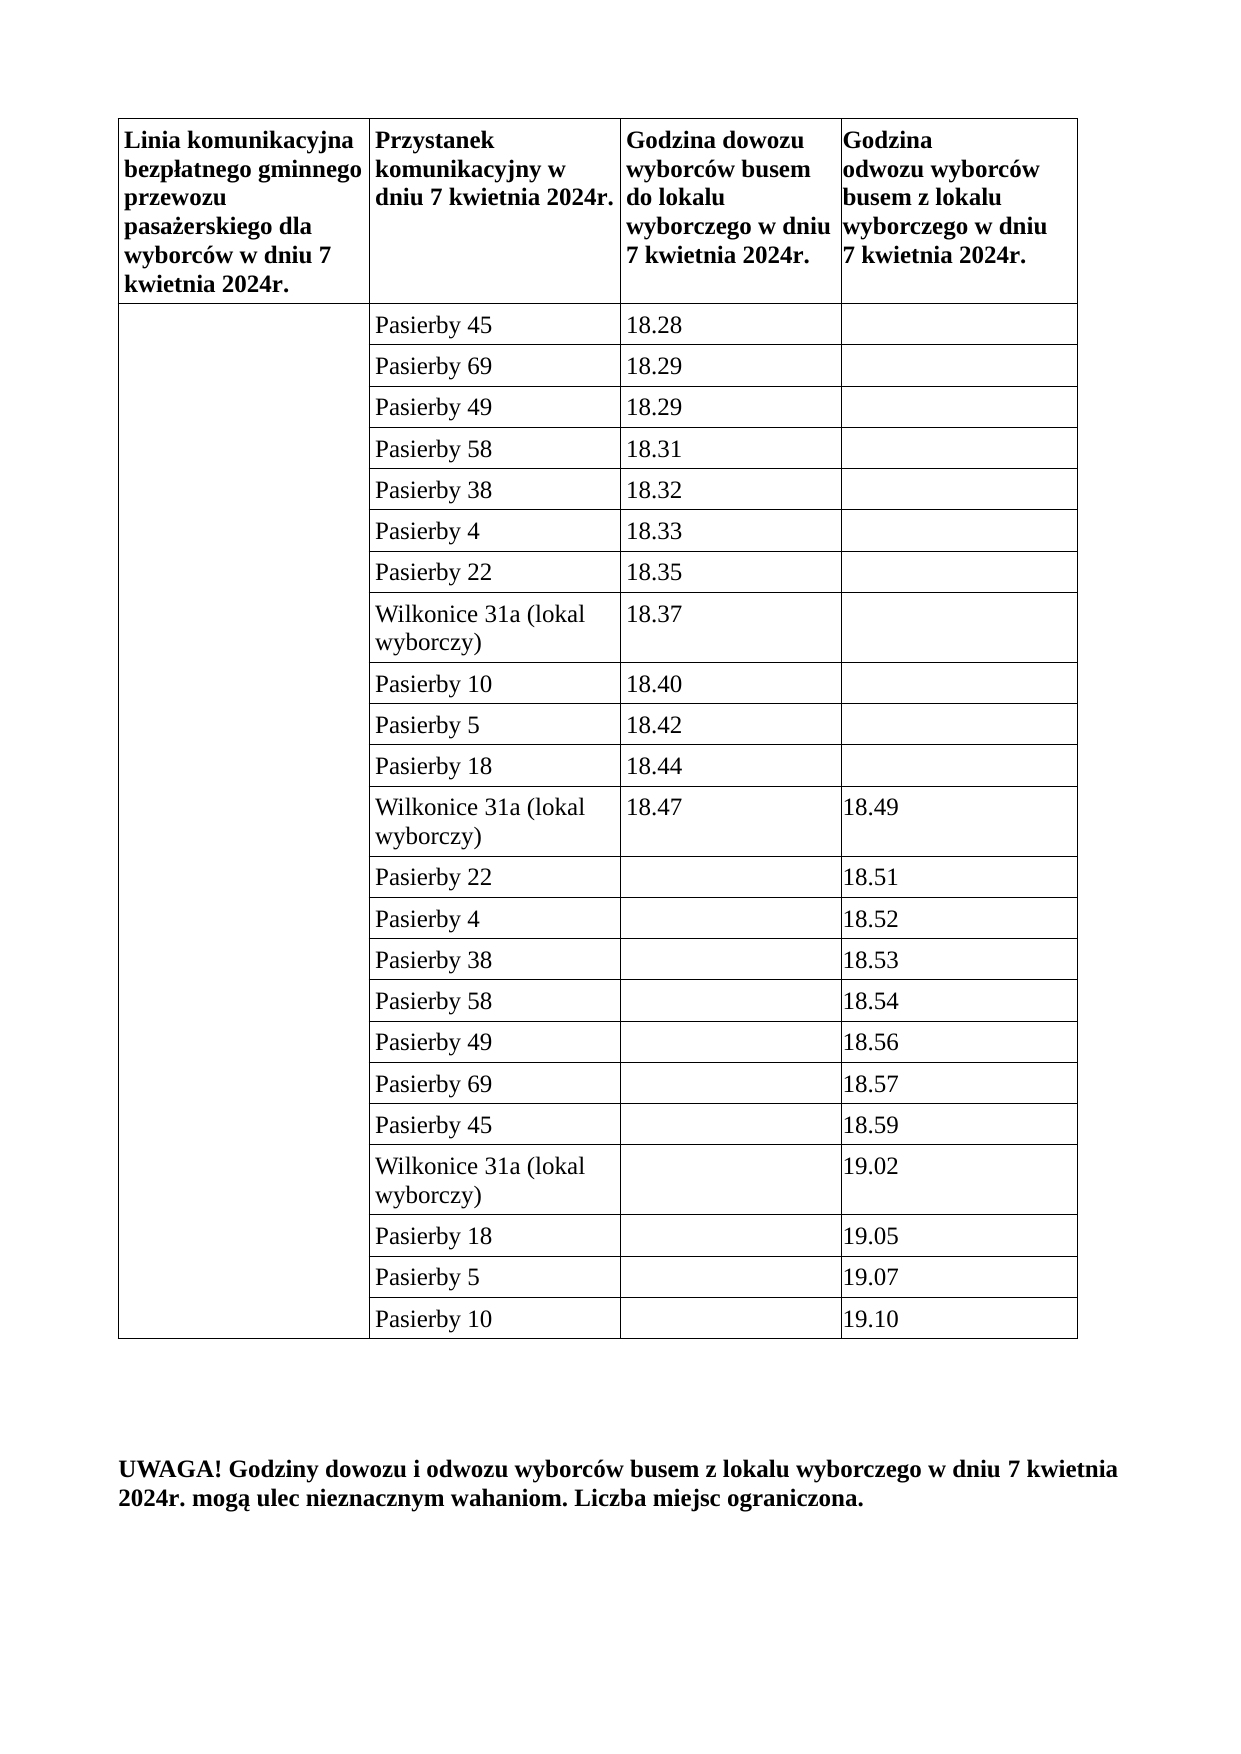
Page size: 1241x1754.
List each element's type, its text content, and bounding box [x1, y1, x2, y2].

table_cell 18.42 [621, 704, 841, 744]
table_cell 18.31 [621, 428, 841, 468]
table_cell Pasierby 10 [370, 1298, 620, 1338]
table_cell 18.37 [621, 593, 841, 662]
table_cell [621, 1145, 841, 1214]
table_cell Pasierby 49 [370, 387, 620, 427]
table_cell Pasierby 5 [370, 704, 620, 744]
table_cell [842, 304, 1077, 344]
table_cell Pasierby 4 [370, 510, 620, 551]
table_cell Pasierby 38 [370, 939, 620, 979]
table_cell Pasierby 22 [370, 552, 620, 592]
table_cell 18.59 [842, 1104, 1077, 1144]
table_cell [842, 387, 1077, 427]
table_cell 18.28 [621, 304, 841, 344]
table_cell 19.05 [842, 1215, 1077, 1256]
table_cell Pasierby 18 [370, 1215, 620, 1256]
table_header Przystanek komunikacyjny w dniu 7 kwietnia 2024r. [370, 119, 620, 303]
table_cell [842, 704, 1077, 744]
table_cell 18.49 [842, 787, 1077, 856]
table_cell Wilkonice 31a (lokal wyborczy) [370, 787, 620, 856]
table_cell Pasierby 18 [370, 745, 620, 786]
table_cell 18.56 [842, 1022, 1077, 1062]
table_cell 18.29 [621, 387, 841, 427]
table_cell 18.35 [621, 552, 841, 592]
table_header Godzina odwozu wyborców busem z lokalu wyborczego w dniu 7 kwietnia 2024r. [842, 119, 1077, 303]
table_cell [842, 593, 1077, 662]
table_cell Pasierby 5 [370, 1257, 620, 1297]
table_cell 18.57 [842, 1063, 1077, 1103]
table_cell Pasierby 58 [370, 980, 620, 1021]
table_cell Pasierby 58 [370, 428, 620, 468]
table_cell 18.51 [842, 857, 1077, 897]
table_cell 19.07 [842, 1257, 1077, 1297]
table_cell [621, 980, 841, 1021]
table_cell Pasierby 45 [370, 1104, 620, 1144]
table_cell [621, 1257, 841, 1297]
table_header Linia komunikacyjna bezpłatnego gminnego przewozu pasażerskiego dla wyborców w dniu 7 kwietnia 2024r. [119, 119, 369, 303]
table_cell [842, 745, 1077, 786]
table_cell [621, 1215, 841, 1256]
table_cell [842, 469, 1077, 509]
table_cell [621, 857, 841, 897]
table_cell Pasierby 38 [370, 469, 620, 509]
table_cell [119, 304, 369, 1338]
table_cell 19.10 [842, 1298, 1077, 1338]
table_cell Pasierby 22 [370, 857, 620, 897]
table_cell 18.33 [621, 510, 841, 551]
table_cell Pasierby 45 [370, 304, 620, 344]
table_cell [842, 552, 1077, 592]
table_cell Pasierby 69 [370, 1063, 620, 1103]
table_cell [842, 345, 1077, 386]
table_cell [842, 510, 1077, 551]
table_cell Wilkonice 31a (lokal wyborczy) [370, 1145, 620, 1214]
table_cell [621, 1022, 841, 1062]
table_cell Pasierby 10 [370, 663, 620, 703]
table_cell [621, 1063, 841, 1103]
table_cell 18.54 [842, 980, 1077, 1021]
table_cell 18.53 [842, 939, 1077, 979]
table_cell [842, 428, 1077, 468]
table_header Godzina dowozu wyborców busem do lokalu wyborczego w dniu 7 kwietnia 2024r. [621, 119, 841, 303]
table_cell 18.40 [621, 663, 841, 703]
table_cell [621, 939, 841, 979]
table_cell [621, 1104, 841, 1144]
table_cell 19.02 [842, 1145, 1077, 1214]
table_cell [842, 663, 1077, 703]
table_cell Pasierby 49 [370, 1022, 620, 1062]
table_cell 18.52 [842, 898, 1077, 938]
table_cell Wilkonice 31a (lokal wyborczy) [370, 593, 620, 662]
table_cell 18.29 [621, 345, 841, 386]
text UWAGA! Godziny dowozu i odwozu wyborców busem z lokalu wyborczego w dniu 7 kwietnia 2024r. mogą ulec nieznacznym wahaniom. Liczba miejsc ograniczona. [118, 1454, 1122, 1512]
table_cell 18.44 [621, 745, 841, 786]
table_cell Pasierby 69 [370, 345, 620, 386]
table_cell [621, 898, 841, 938]
table_cell 18.47 [621, 787, 841, 856]
table_cell [621, 1298, 841, 1338]
table_cell Pasierby 4 [370, 898, 620, 938]
table_cell 18.32 [621, 469, 841, 509]
